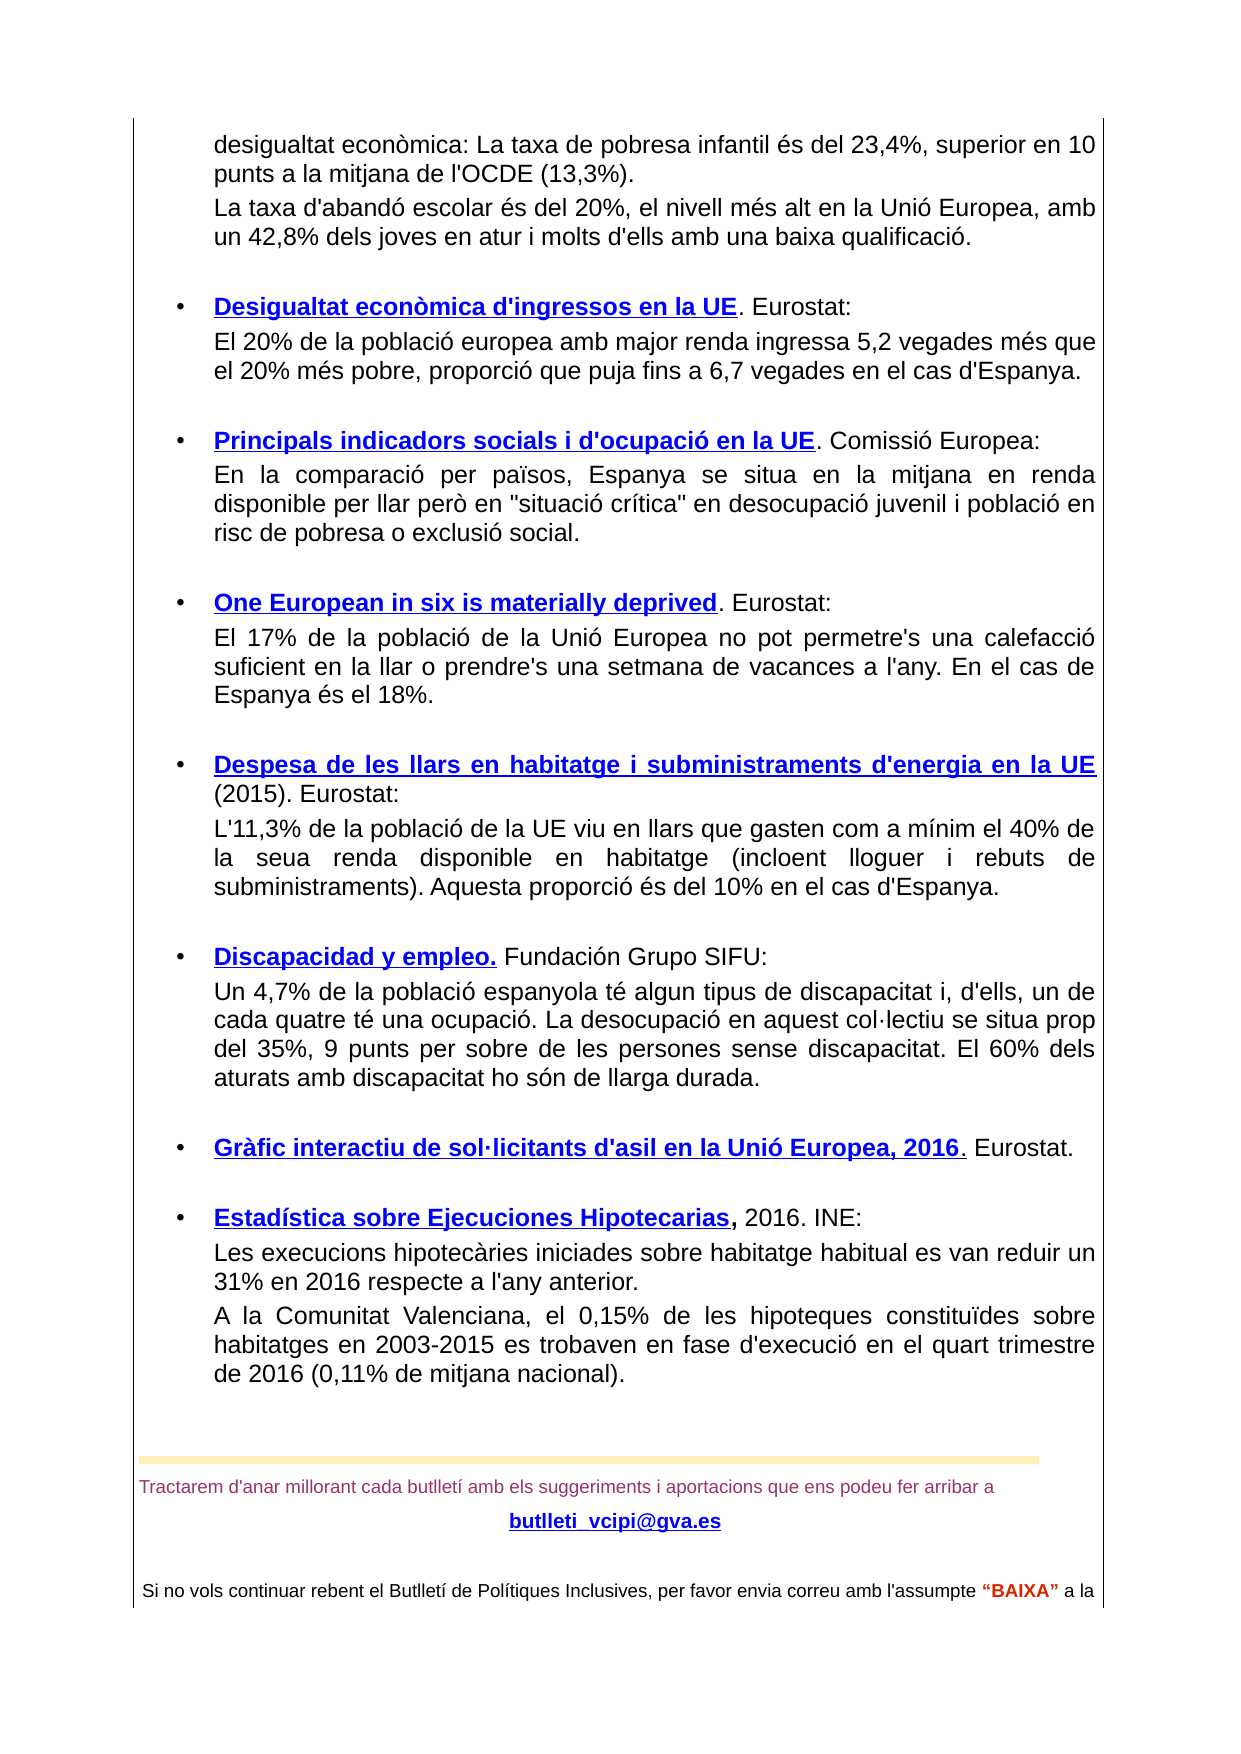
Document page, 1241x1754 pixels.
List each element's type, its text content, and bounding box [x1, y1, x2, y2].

picture [138, 1445, 1040, 1464]
table_cell 1. INFORMACIÓ D'INTERÉS L'IVAJ ha obert l'inscripció per a la Trobada d'oci educatiu, enguany baix el lema "Compartim il·lusions". Es desenvoluparà els dies 6 i 7 d' abril. III Edició del festival Mostra la Ploma. Col·lectiu LAMBDA. Festival de cinema i cultura per la diversitat sexual, familiar i de gènere. Termini de presentació de pel·lícules fins el 24 d'abril. Programa Drets, Igualtat i Ciutadania. Convocatòria de propostes REC-NETW-2017. Comissió Europea. Xarxes europees actives i acords d'associació de quatre anys de durada en els seguentes àmbits: 1. Drets de la infància. 2. Programa Daphne: Lluita contra la violència exercida contra els xiquets i xiquetes, els adolescents i les dones. 3. No discriminació. 4. Igualtat entre dones i homes. 5. Racisme, xenofòbia, homofòbia o altres formes d'intolerància. Data límit de presentació de propostes: 16 de maig de 2017. Convocatòria del Programa Eurodisea per a realitzar intercanvis entre joves de les regions d’Europa participants, que possibiliten a aquests beneficiar-se d’una formació lingüística i d’un període de pràctiques en una empresa estrangera. Termini de presentació de sol·licituds: fins al 22 de març. 2. INFORMES I ESTUDIS II Pla d'Igualtat de dones i homes de l'Administració de la Generalitat Valenciana. Conselleria de Justícia, Administració Pública, Reformes Democràtiques i Llibertats Públiques. El papel de los Servicios Sociales Generales en la lucha contra la pobreza y la exclusión social en los municipios valencianos durante la crisis. Síndic de Greuges de la Comunitat Valenciana. Famílies monoparentals i treball remunerat: un anàlisi desde el País Valencià. Obiol-Francés, S. i col·ls. Rev. Arxius de Ciències Socials. Universitat de València. Acoger, adoptar, ayudar. Guía para personas interesadas en acoger, adoptar, ayudar a niños y niñas que necesitan familia. Junta de Andalucía. Guía sobre violencia sexual para familias adoptivas, acogedoras y colaboradoras. Junta de Andalucía. Proyecto Voz. Necesidades de las personas con esquizofrenia / psicosis y sus cuidadores. Resultados de una encuesta a gran escala. Confederación de Salud Mental de España. 3. NORMATIVA EN MATÈRIA SOCIAL Generalitat Valenciana: Resolució conjunta de 6 de març de 2017 del director general d'Esport i del secretari general de l'Institut Valencià de la Joventut.Generalitat Jove, per la qual es convoca el Programa Lliure d'Estiu dins de la campanya d'activitats nàutiques de la Generalitat «A la Mar 2017». (DOGV núm. 7999, de 14/3/2017) Administración General del Estado: Resolución de 23 de febrero de 2017, de la Secretaría General de Inmigración y Emigración, por la que se establecen para el año 2017 las cuantías máximas y mínimas de las ayudas económicas para los beneficiarios de los Centros de Acogida a Refugiados integrados en la red de Centros de Migraciones del Ministerio de Empleo y Seguridad Social. (BOE núm. 63, de 15/03/2017) 4. ESTADÍSTIQUES D'INTERÉS SOCIAL Estudio económico de España 2017: "Reformas para un crecimiento inclusivo". OCDE: La crisi econòmica a Espanya ha produït creixents nivells de pobresa i desigualtat econòmica: La taxa de pobresa infantil és del 23,4%, superior en 10 punts a la mitjana de l'OCDE (13,3%). La taxa d'abandó escolar és del 20%, el nivell més alt en la Unió Europea, amb un 42,8% dels joves en atur i molts d'ells amb una baixa qualificació. Desigualtat econòmica d'ingressos en la UE. Eurostat: El 20% de la població europea amb major renda ingressa 5,2 vegades més que el 20% més pobre, proporció que puja fins a 6,7 vegades en el cas d'Espanya. Principals indicadors socials i d'ocupació en la UE. Comissió Europea: En la comparació per països, Espanya se situa en la mitjana en renda disponible per llar però en "situació crítica" en desocupació juvenil i població en risc de pobresa o exclusió social. One European in six is materially deprived. Eurostat: El 17% de la població de la Unió Europea no pot permetre's una calefacció suficient en la llar o prendre's una setmana de vacances a l'any. En el cas de Espanya és el 18%. Despesa de les llars en habitatge i subministraments d'energia en la UE (2015). Eurostat: L'11,3% de la població de la UE viu en llars que gasten com a mínim el 40% de la seua renda disponible en habitatge (incloent lloguer i rebuts de subministraments). Aquesta proporció és del 10% en el cas d'Espanya. Discapacidad y empleo. Fundación Grupo SIFU: Un 4,7% de la població espanyola té algun tipus de discapacitat i, d'ells, un de cada quatre té una ocupació. La desocupació en aquest col·lectiu se situa prop del 35%, 9 punts per sobre de les persones sense discapacitat. El 60% dels aturats amb discapacitat ho són de llarga durada. Gràfic interactiu de sol·licitants d'asil en la Unió Europea, 2016. Eurostat. Estadística sobre Ejecuciones Hipotecarias, 2016. INE: Les execucions hipotecàries iniciades sobre habitatge habitual es van reduir un 31% en 2016 respecte a l'any anterior. A la Comunitat Valenciana, el 0,15% de les hipoteques constituïdes sobre habitatges en 2003-2015 es trobaven en fase d'execució en el quart trimestre de 2016 (0,11% de mitjana nacional). [134, 118, 1103, 1440]
table_cell [134, 1440, 1103, 1470]
table_cell Tractarem d'anar millorant cada butlletí amb els suggeriments i aportacions que ens podeu fer arribar a butlleti_vcipi@gva.es Si no vols continuar rebent el Butlletí de Polítiques Inclusives, per favor envia correu amb l'assumpte “BAIXA” a la [134, 1470, 1103, 1607]
